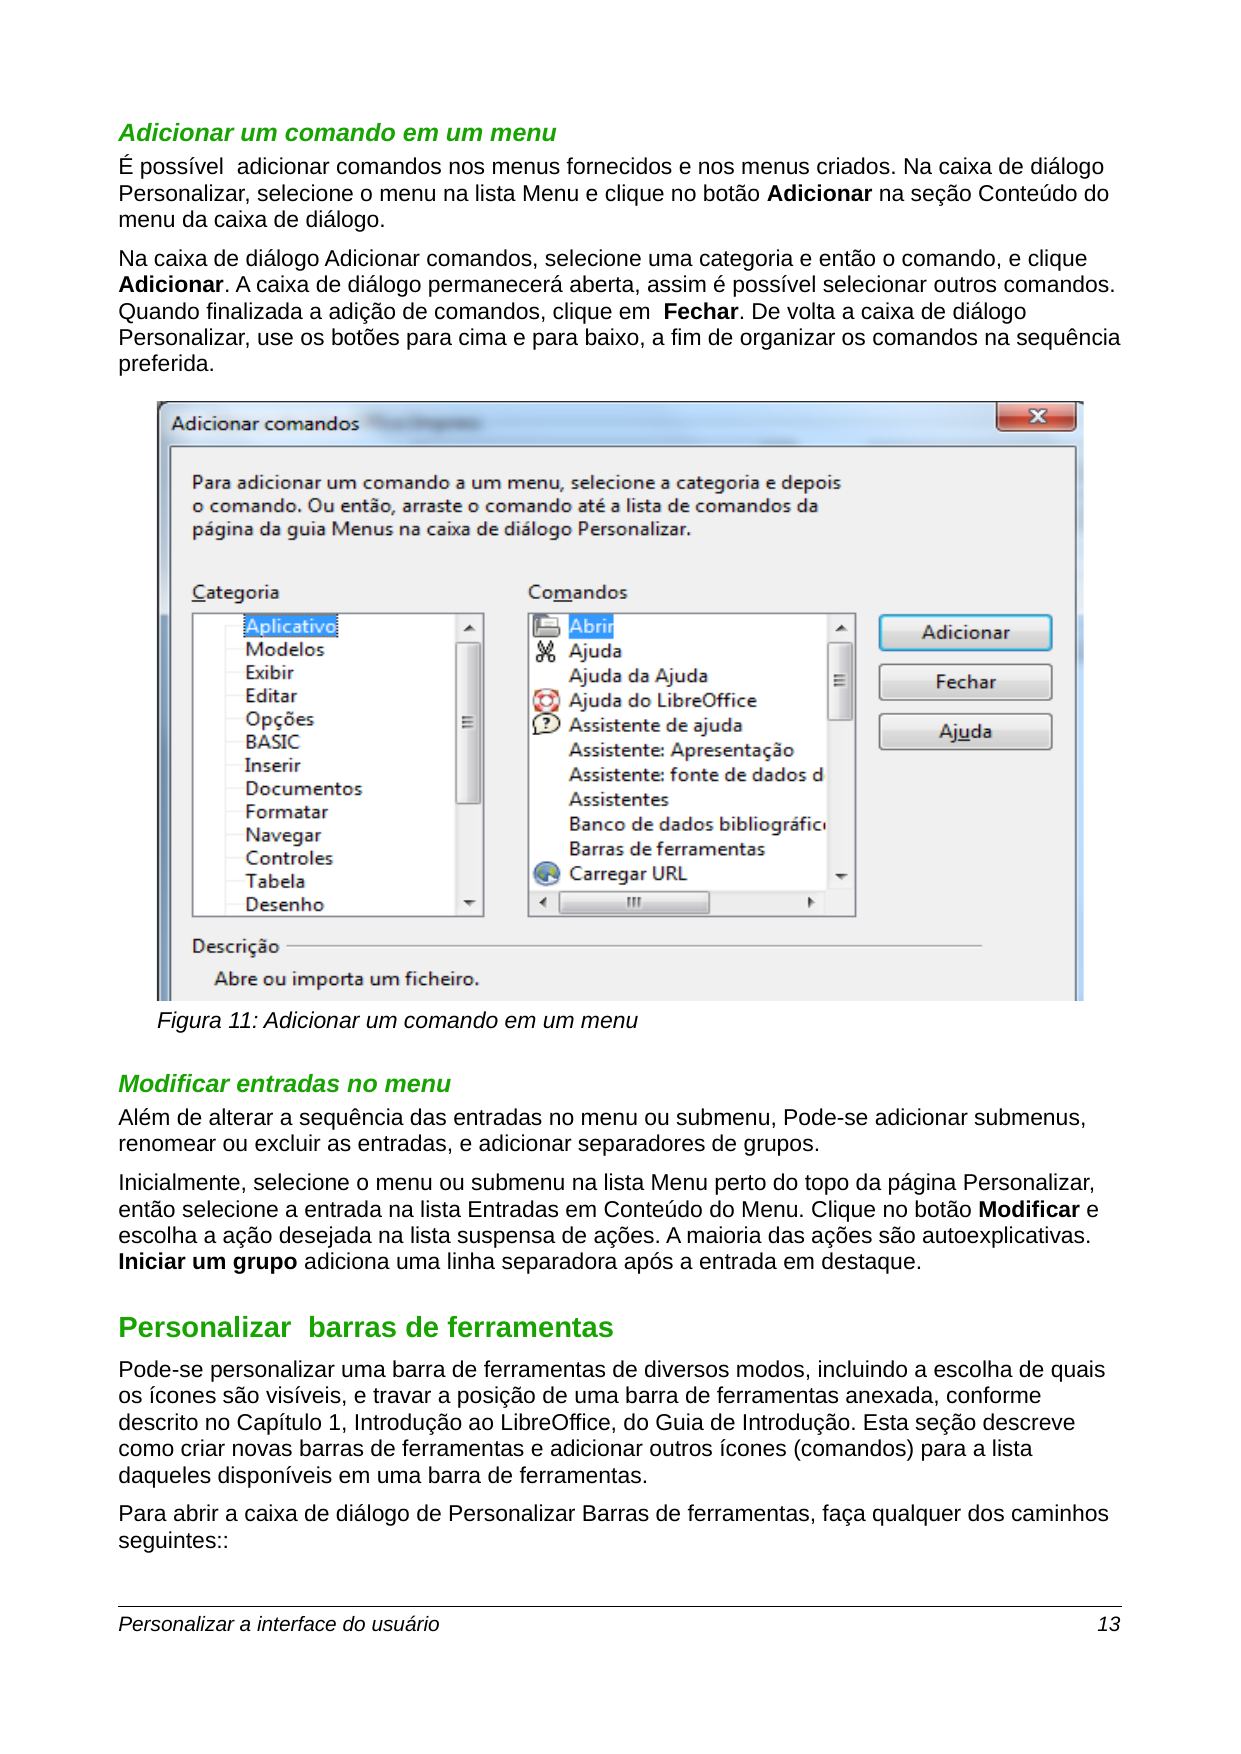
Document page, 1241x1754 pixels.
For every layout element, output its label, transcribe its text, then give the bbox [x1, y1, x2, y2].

text É possível adicionar comandos nos menus fornecidos e nos menus criados. Na caixa de diálogo Personalizar, selecione o menu na lista Menu e clique no botão Adicionar na seção Conteúdo do menu da caixa de diálogo. [118, 153, 1122, 232]
text Pode-se personalizar uma barra de ferramentas de diversos modos, incluindo a escolha de quais os ícones são visíveis, e travar a posição de uma barra de ferramentas anexada, conforme descrito no Capítulo 1, Introdução ao LibreOffice, do Guia de Introdução. Esta seção descreve como criar novas barras de ferramentas e adicionar outros ícones (comandos) para a lista daqueles disponíveis em uma barra de ferramentas. [118, 1356, 1122, 1488]
subtitle Adicionar um comando em um menu [118, 118, 1122, 147]
subtitle Modificar entradas no menu [118, 1069, 1122, 1098]
text Além de alterar a sequência das entradas no menu ou submenu, Pode-se adicionar submenus, renomear ou excluir as entradas, e adicionar separadores de grupos. [118, 1104, 1122, 1157]
text Figura 11: Adicionar um comando em um menu [157, 1007, 1083, 1033]
picture [156, 401, 1084, 1001]
text Na caixa de diálogo Adicionar comandos, selecione uma categoria e então o comando, e clique Adicionar. A caixa de diálogo permanecerá aberta, assim é possível selecionar outros comandos. Quando finalizada a adição de comandos, clique em Fechar. De volta a caixa de diálogo Personalizar, use os botões para cima e para baixo, a fim de organizar os comandos na sequência preferida. [118, 245, 1122, 377]
text Inicialmente, selecione o menu ou submenu na lista Menu perto do topo da página Personalizar, então selecione a entrada na lista Entradas em Conteúdo do Menu. Clique no botão Modificar e escolha a ação desejada na lista suspensa de ações. A maioria das ações são autoexplicativas. Iniciar um grupo adiciona uma linha separadora após a entrada em destaque. [118, 1169, 1122, 1275]
subtitle Personalizar barras de ferramentas [118, 1310, 1122, 1344]
text Para abrir a caixa de diálogo de Personalizar Barras de ferramentas, faça qualquer dos caminhos seguintes:: [118, 1500, 1122, 1553]
